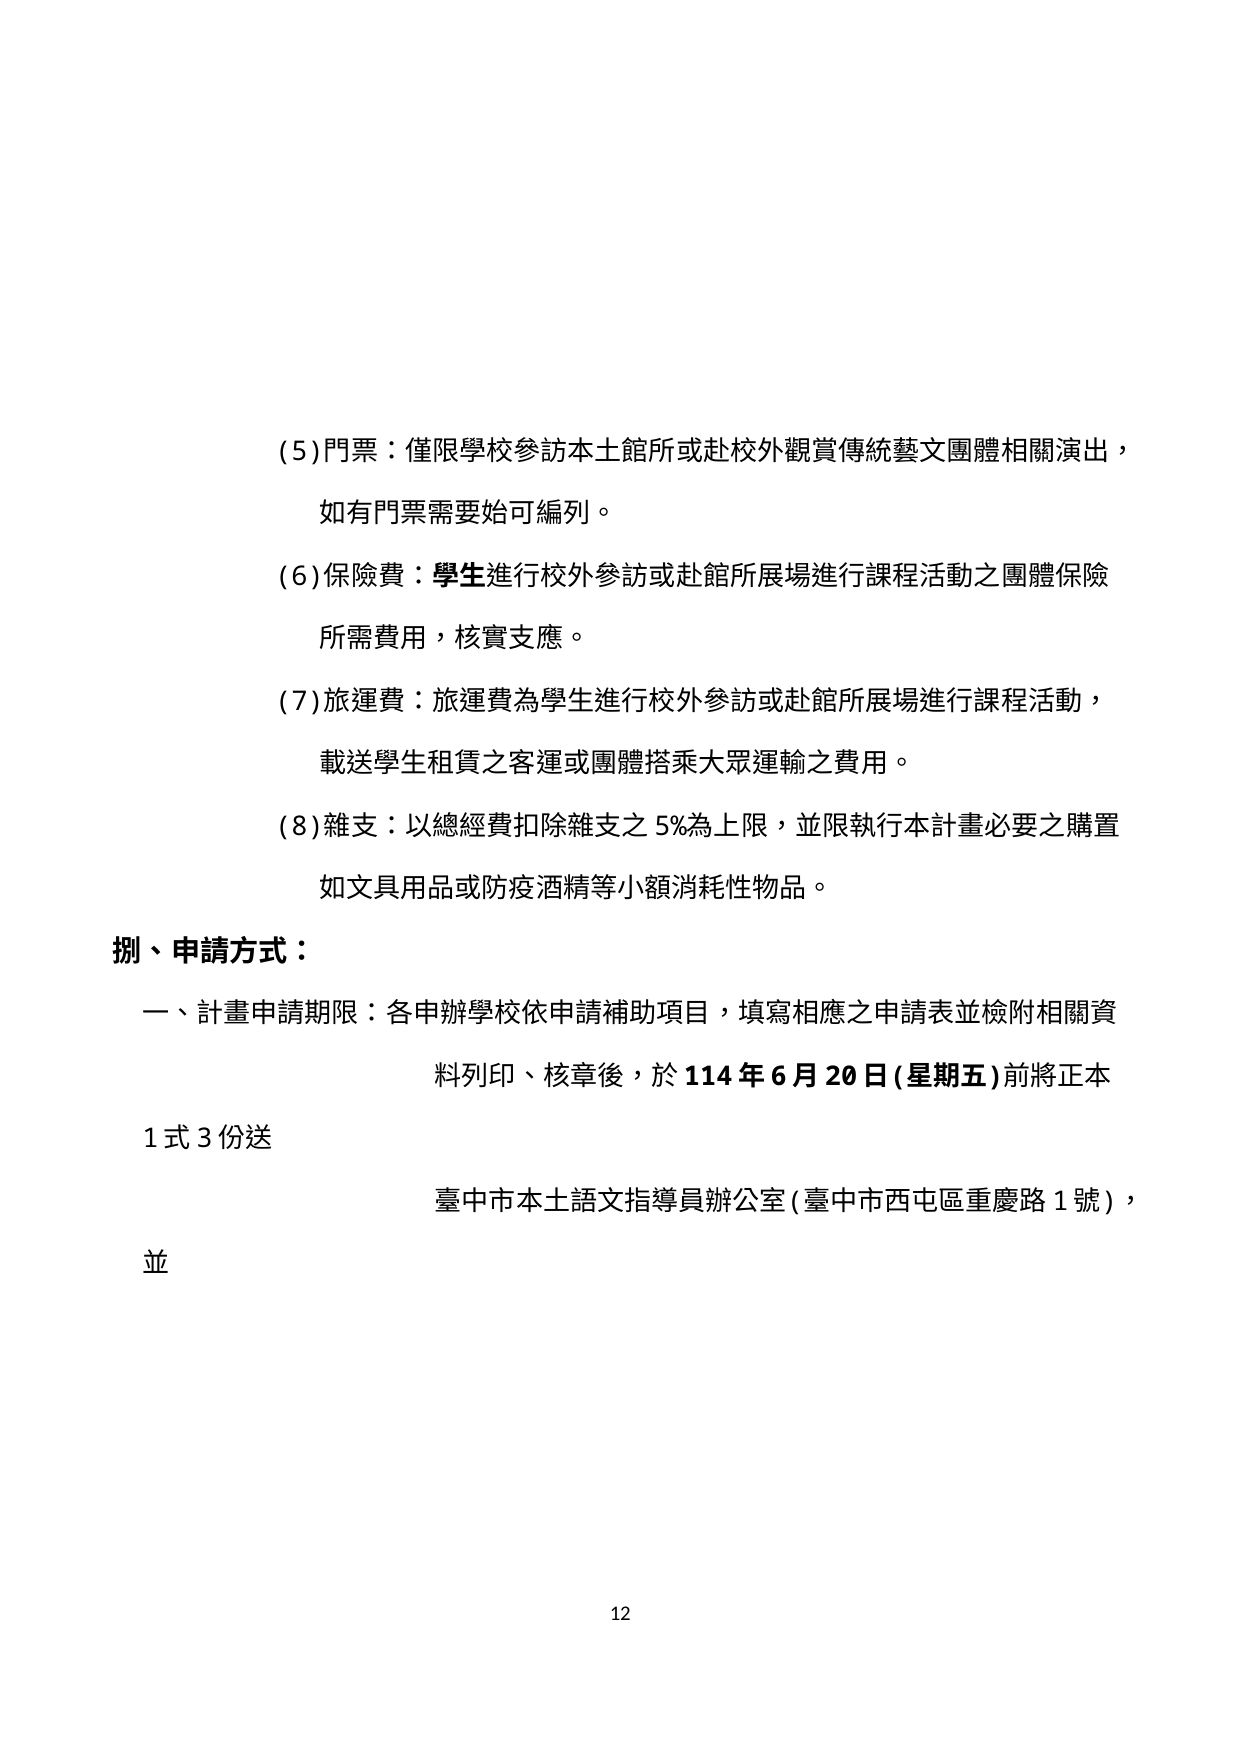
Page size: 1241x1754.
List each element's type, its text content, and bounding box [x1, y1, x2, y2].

text 一、計畫申請期限：各申辦學校依申請補助項目，填寫相應之申請表並檢附相關資 [142, 969, 1128, 1032]
text 捌、申請方式： [112, 907, 1128, 969]
text (6)保險費：學生進行校外參訪或赴館所展場進行課程活動之團體保險所需費用，核實支應。 [275, 532, 1128, 657]
text 臺中市本土語文指導員辦公室(臺中市西屯區重慶路1號)，並 [142, 1157, 1128, 1282]
text 料列印、核章後，於114年6月20日(星期五)前將正本1式3份送 [142, 1032, 1128, 1157]
text (8)雜支：以總經費扣除雜支之5%為上限，並限執行本計畫必要之購置如文具用品或防疫酒精等小額消耗性物品。 [275, 782, 1128, 907]
text (7)旅運費：旅運費為學生進行校外參訪或赴館所展場進行課程活動，載送學生租賃之客運或團體搭乘大眾運輸之費用。 [275, 657, 1128, 782]
text (5)門票：僅限學校參訪本土館所或赴校外觀賞傳統藝文團體相關演出，如有門票需要始可編列。 [275, 407, 1128, 532]
